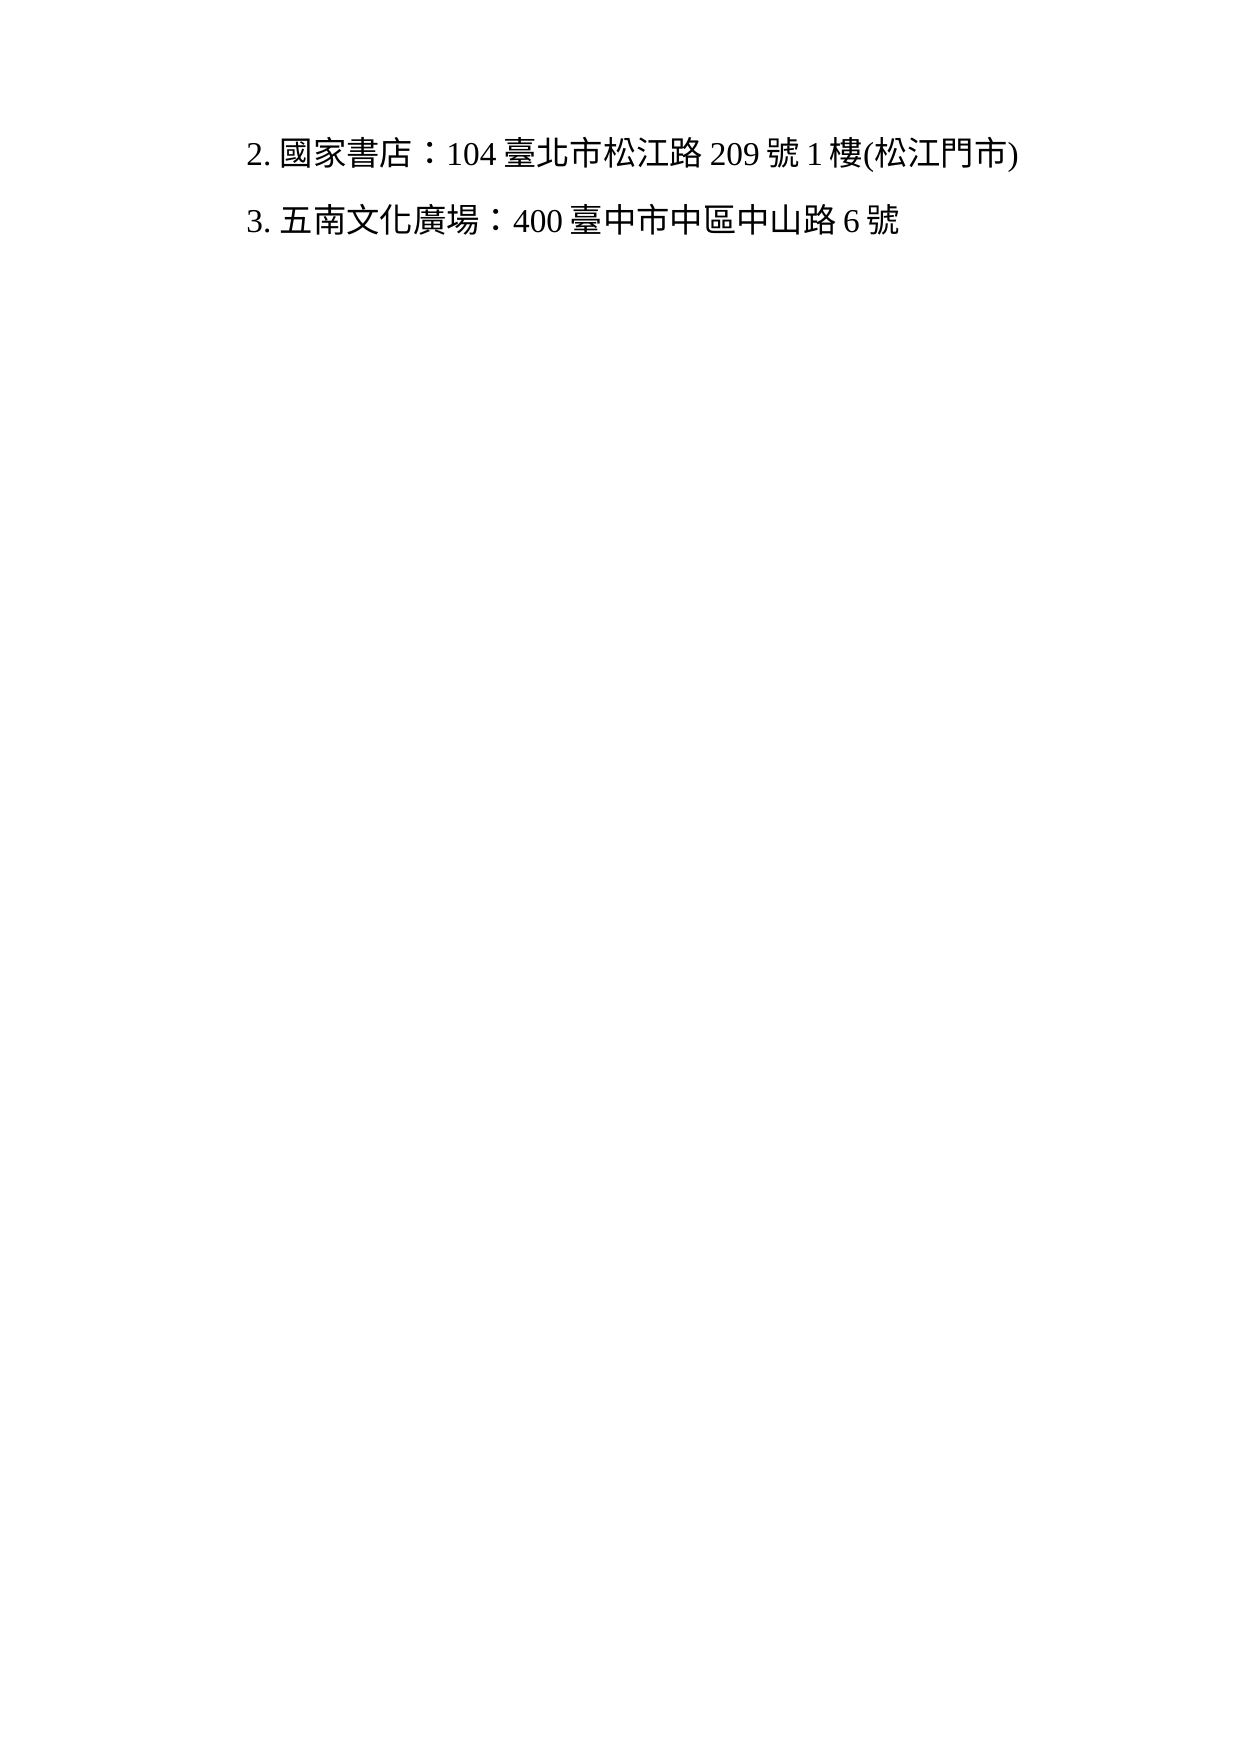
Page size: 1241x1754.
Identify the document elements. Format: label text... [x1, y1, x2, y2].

text 2. 國家書店：104臺北市松江路209號1樓(松江門市) [187, 127, 1053, 175]
text 3. 五南文化廣場：400臺中市中區中山路6號 [187, 194, 1053, 242]
